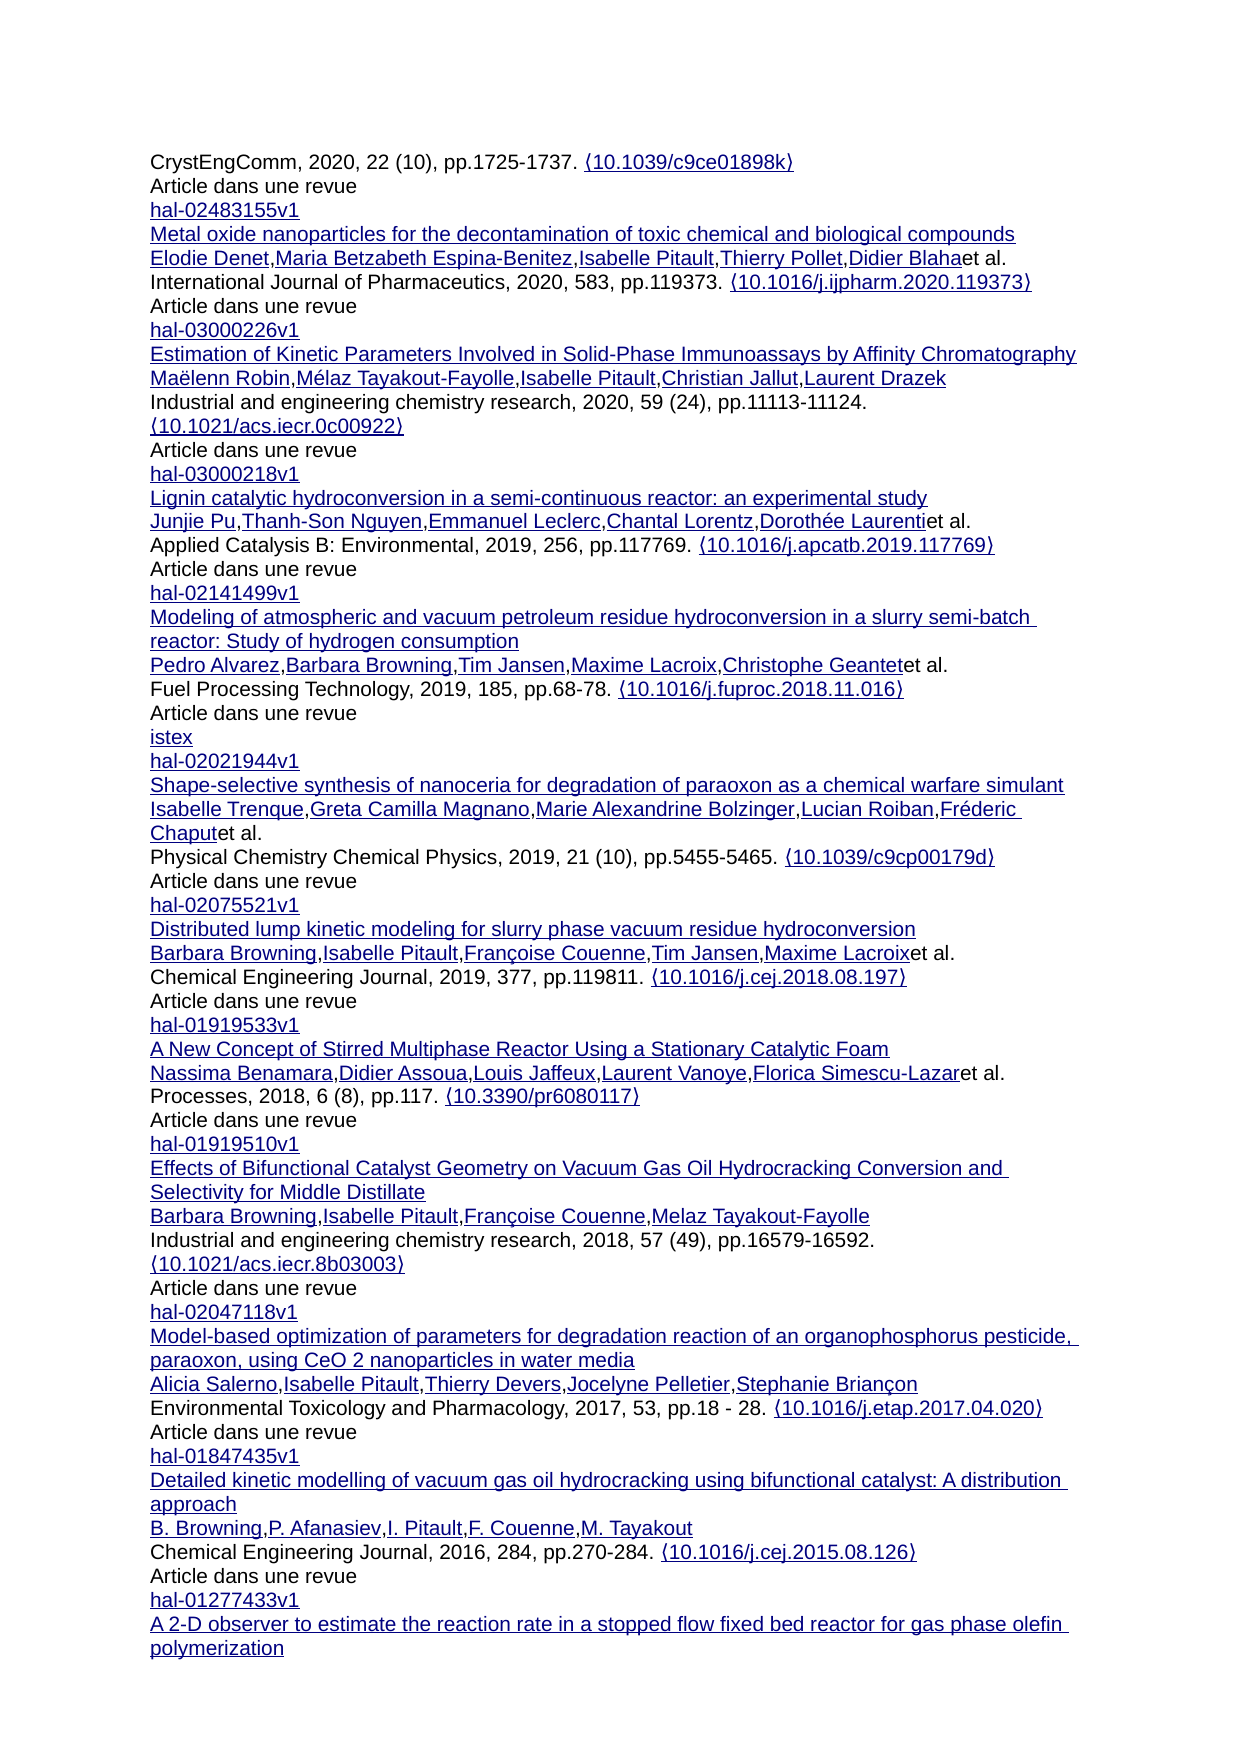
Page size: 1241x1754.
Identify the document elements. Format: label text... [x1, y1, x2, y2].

table_cell Estimation of Kinetic Parameters Involved in Solid-Phase Immunoassays by Affinity Chromatography Maëlenn Robin,Mélaz Tayakout-Fayolle,Isabelle Pitault,Christian Jallut,Laurent Drazek Industrial and engineering chemistry research, 2020, 59 (24), pp.11113-11124. ⟨10.1021/acs.iecr.0c00922⟩ Article dans une revue hal-03000218v1 [150, 342, 1090, 485]
table_cell Metal oxide nanoparticles for the decontamination of toxic chemical and biological compounds Elodie Denet,Maria Betzabeth Espina-Benitez,Isabelle Pitault,Thierry Pollet,Didier Blahaet al. International Journal of Pharmaceutics, 2020, 583, pp.119373. ⟨10.1016/j.ijpharm.2020.119373⟩ Article dans une revue hal-03000226v1 [150, 222, 1090, 342]
table_cell Model-based optimization of parameters for degradation reaction of an organophosphorus pesticide, paraoxon, using CeO 2 nanoparticles in water media Alicia Salerno,Isabelle Pitault,Thierry Devers,Jocelyne Pelletier,Stephanie Briançon Environmental Toxicology and Pharmacology, 2017, 53, pp.18 - 28. ⟨10.1016/j.etap.2017.04.020⟩ Article dans une revue hal-01847435v1 [150, 1324, 1090, 1468]
table_cell Effects of Bifunctional Catalyst Geometry on Vacuum Gas Oil Hydrocracking Conversion and Selectivity for Middle Distillate Barbara Browning,Isabelle Pitault,Françoise Couenne,Melaz Tayakout-Fayolle Industrial and engineering chemistry research, 2018, 57 (49), pp.16579-16592. ⟨10.1021/acs.iecr.8b03003⟩ Article dans une revue hal-02047118v1 [150, 1156, 1090, 1324]
table_cell Distributed lump kinetic modeling for slurry phase vacuum residue hydroconversion Barbara Browning,Isabelle Pitault,Françoise Couenne,Tim Jansen,Maxime Lacroixet al. Chemical Engineering Journal, 2019, 377, pp.119811. ⟨10.1016/j.cej.2018.08.197⟩ Article dans une revue hal-01919533v1 [150, 917, 1090, 1036]
table_cell Lignin catalytic hydroconversion in a semi-continuous reactor: an experimental study Junjie Pu,Thanh-Son Nguyen,Emmanuel Leclerc,Chantal Lorentz,Dorothée Laurentiet al. Applied Catalysis B: Environmental, 2019, 256, pp.117769. ⟨10.1016/j.apcatb.2019.117769⟩ Article dans une revue hal-02141499v1 [150, 485, 1090, 605]
table_cell Shape-selective synthesis of nanoceria for degradation of paraoxon as a chemical warfare simulant Isabelle Trenque,Greta Camilla Magnano,Marie Alexandrine Bolzinger,Lucian Roiban,Fréderic Chaputet al. Physical Chemistry Chemical Physics, 2019, 21 (10), pp.5455-5465. ⟨10.1039/c9cp00179d⟩ Article dans une revue hal-02075521v1 [150, 773, 1090, 917]
table_cell Modeling of atmospheric and vacuum petroleum residue hydroconversion in a slurry semi-batch reactor: Study of hydrogen consumption Pedro Alvarez,Barbara Browning,Tim Jansen,Maxime Lacroix,Christophe Geantetet al. Fuel Processing Technology, 2019, 185, pp.68-78. ⟨10.1016/j.fuproc.2018.11.016⟩ Article dans une revue istex hal-02021944v1 [150, 605, 1090, 773]
table_cell CrystEngComm, 2020, 22 (10), pp.1725-1737. ⟨10.1039/c9ce01898k⟩ Article dans une revue hal-02483155v1 [150, 150, 1090, 222]
table_cell Detailed kinetic modelling of vacuum gas oil hydrocracking using bifunctional catalyst: A distribution approach B. Browning,P. Afanasiev,I. Pitault,F. Couenne,M. Tayakout Chemical Engineering Journal, 2016, 284, pp.270-284. ⟨10.1016/j.cej.2015.08.126⟩ Article dans une revue hal-01277433v1 [150, 1468, 1090, 1611]
table_cell A New Concept of Stirred Multiphase Reactor Using a Stationary Catalytic Foam Nassima Benamara,Didier Assoua,Louis Jaffeux,Laurent Vanoye,Florica Simescu-Lazaret al. Processes, 2018, 6 (8), pp.117. ⟨10.3390/pr6080117⟩ Article dans une revue hal-01919510v1 [150, 1036, 1090, 1156]
table_cell A 2-D observer to estimate the reaction rate in a stopped flow fixed bed reactor for gas phase olefin polymerization [150, 1611, 1090, 1659]
